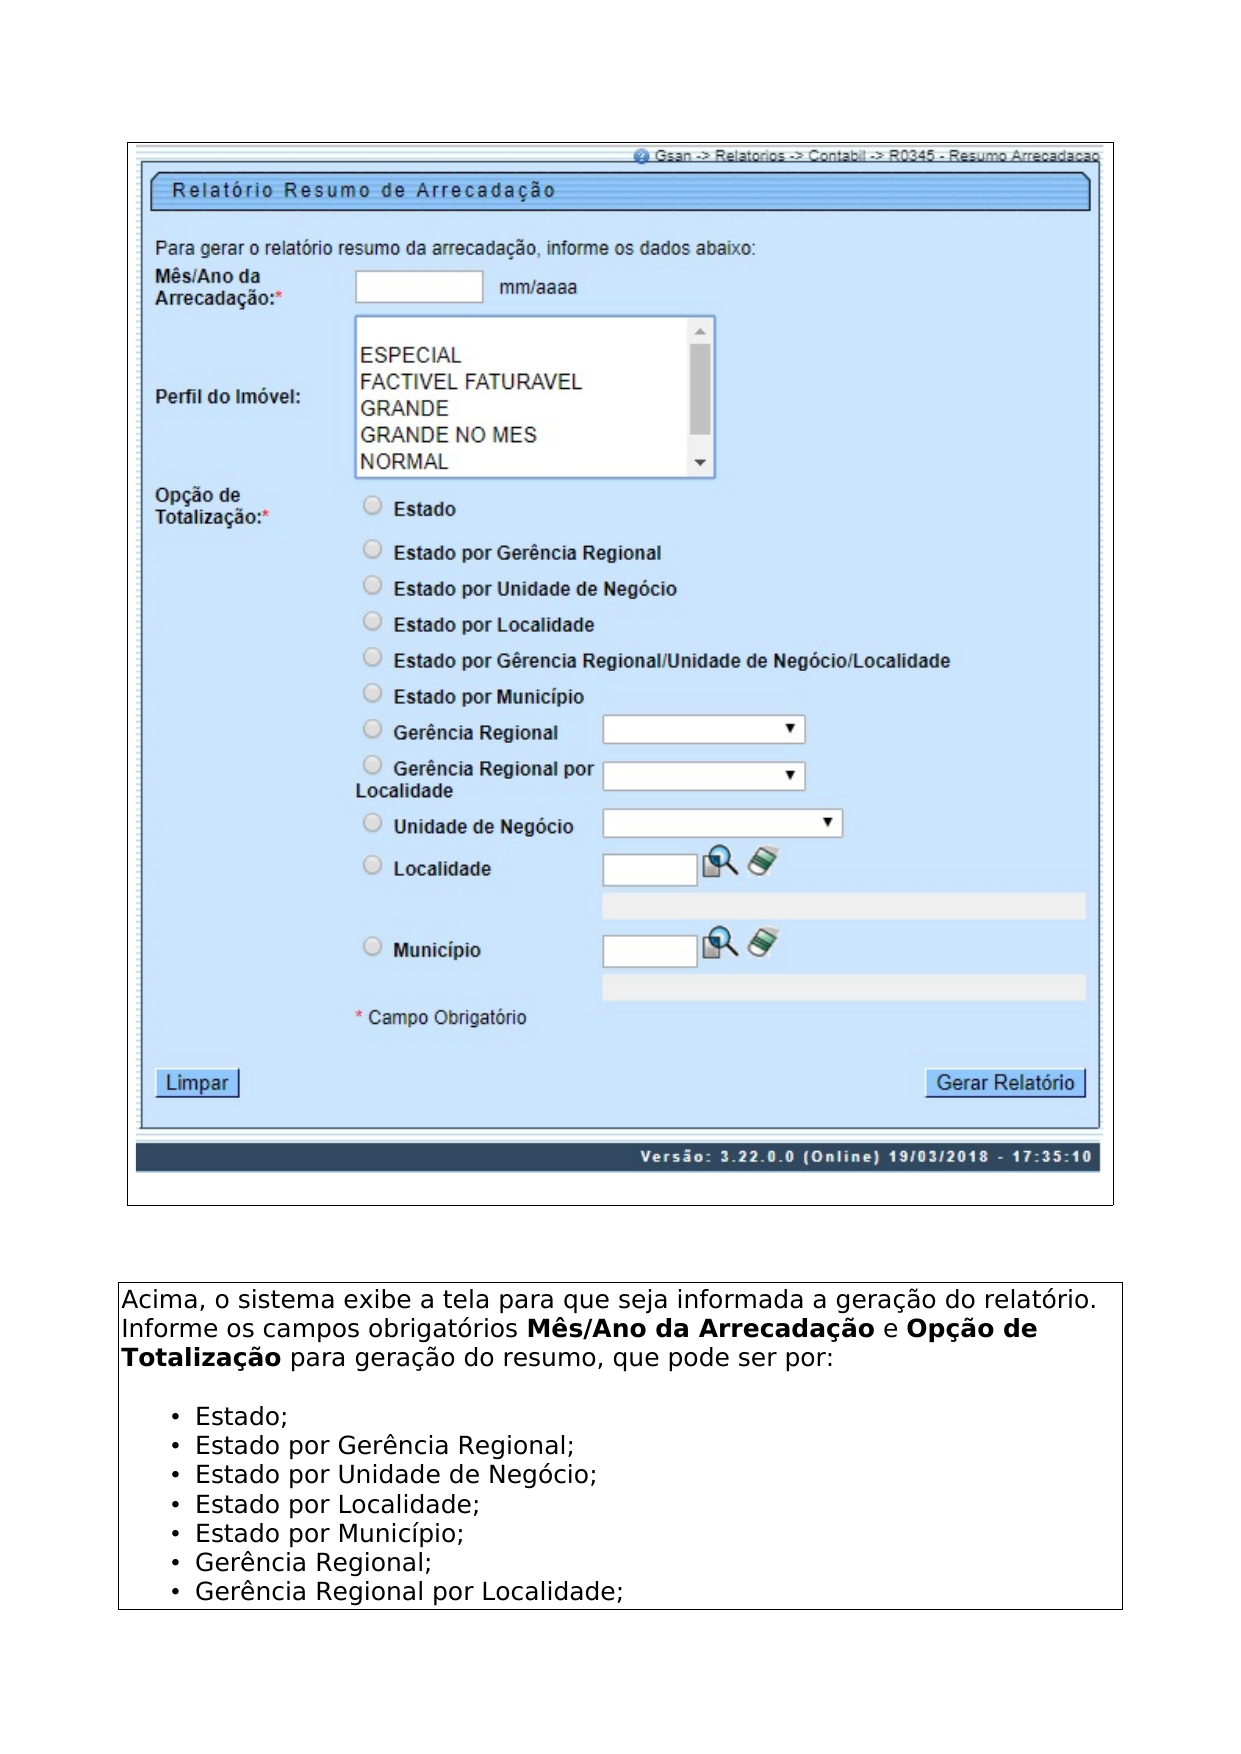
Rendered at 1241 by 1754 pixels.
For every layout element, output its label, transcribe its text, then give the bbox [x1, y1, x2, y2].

table_header Acima, o sistema exibe a tela para que seja informada a geração do relatório. Informe os campos obrigatórios Mês/Ano da Arrecadação e Opção de Totalização para geração do resumo, que pode ser por: Estado; Estado por Gerência Regional; Estado por Unidade de Negócio; Estado por Localidade; Estado por Município; Gerência Regional; Gerência Regional por Localidade; Unidade de Negócio; Localidade; Município. Em seguida, clique no botão . O sistema faz a validação da referência da arrecadação informada (para mais detalhes sobre o preenchimento dos campos clique AQUI), depois de realizar algumas validações: Verificar existência de dados: Caso não exista a tabela na base de dados, o sistema exibe a mensagem: Tabela « nome da tabela » inexistente e cancela a operação. Caso a tabela esteja sem dados, o sistema exibe a mensagem: Tabela « nome da tabela » sem dados para seleção e cancela a operação. Validar referência da arrecadação: Caso o mês ou o ano da arrecadação esteja inválido, o sistema exibe a mensagem: Mês ou Ano da Arrecadação inválido. Caso o mês/ano da arrecadação não seja menor que o mês/ano da arrecadação corrente, o sistema exibe a mensagem: Mês/Ano da Arrecadação deve ser inferior a « mês/ano da arrecadação corrente ». Verificar existência da localidade: Caso o código da localidade não exista no sistema, o sistema exibe a mensagem: Localidade inexistente. Verificar existência do município: Caso o código da localidade informada não exista no sistema com o indicador de uso igual a Ativo, o sistema exibe a mensagem: Município inexistente. [119, 1283, 1122, 1609]
table_header [128, 143, 1113, 1205]
picture [135, 144, 1105, 1173]
